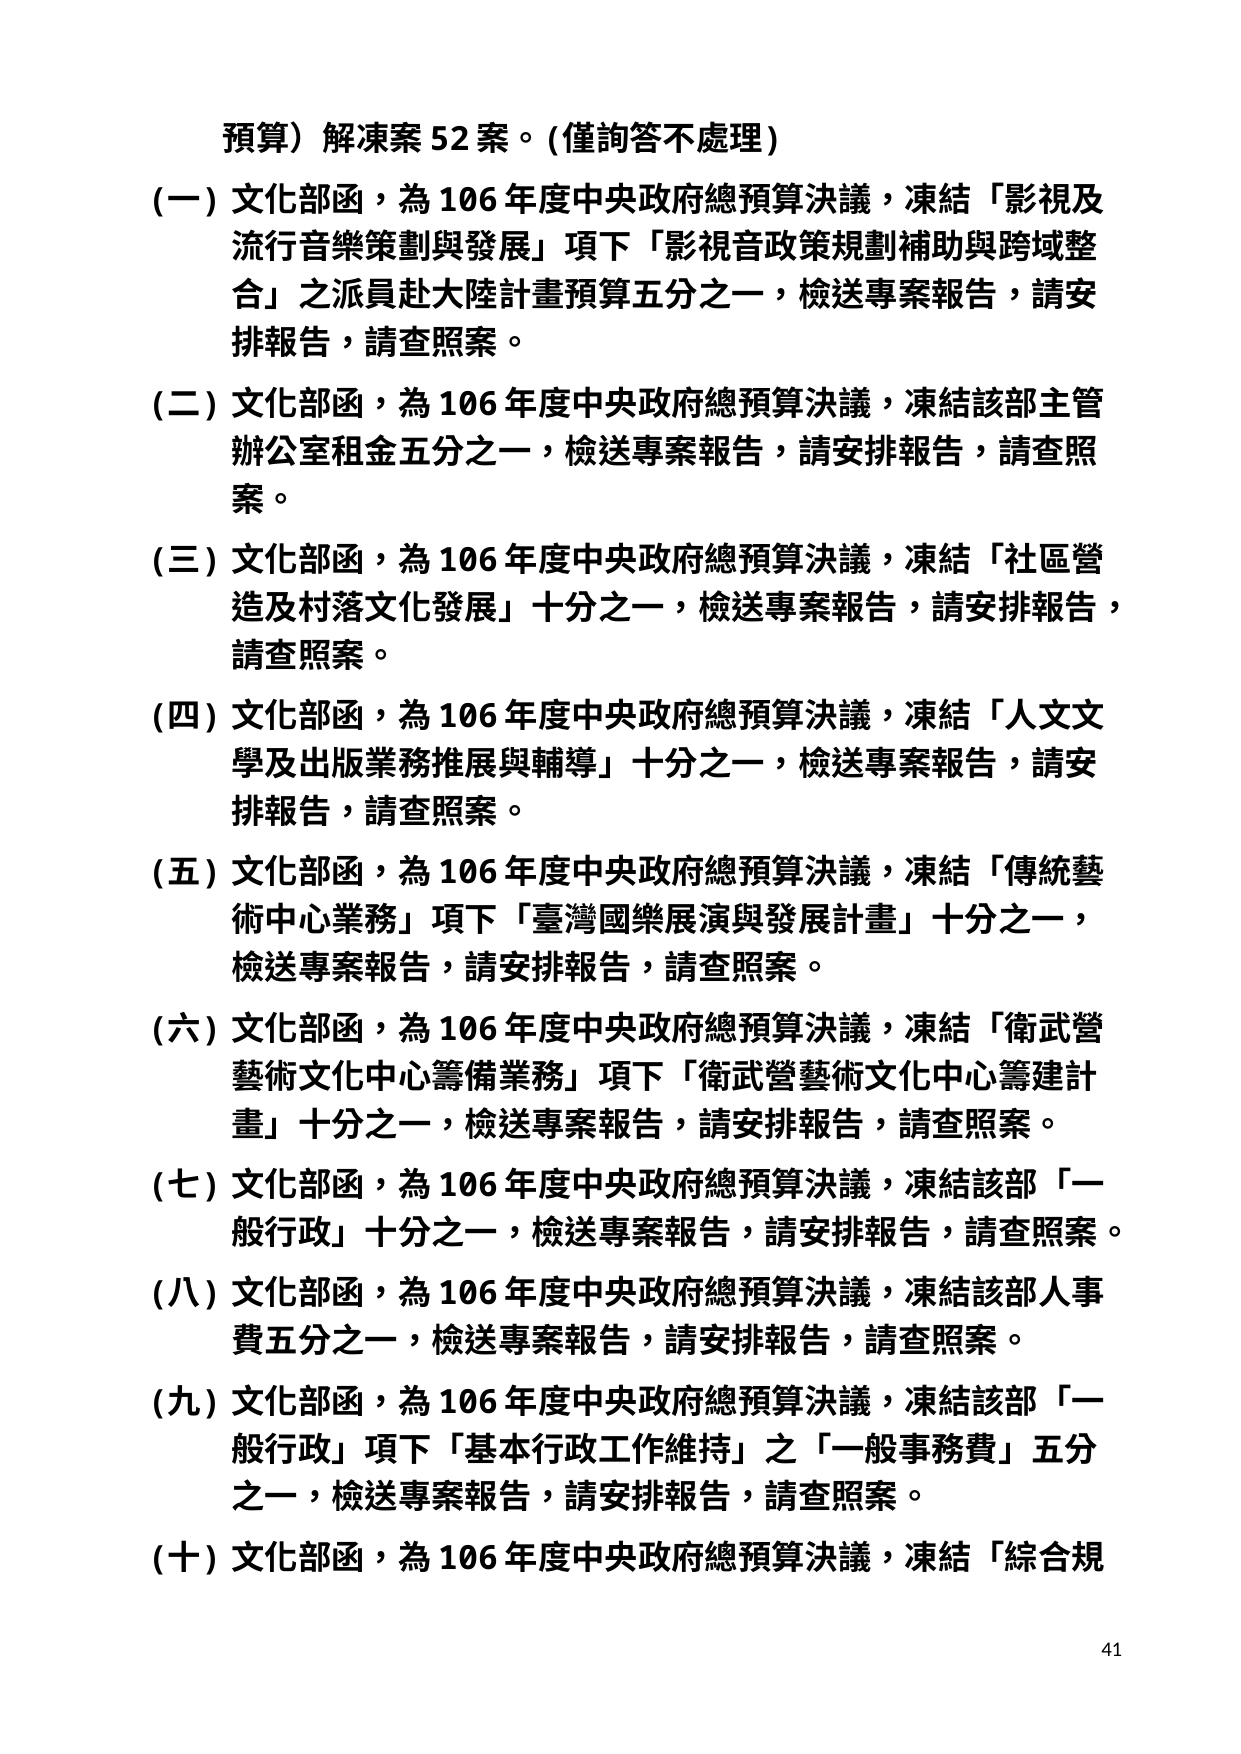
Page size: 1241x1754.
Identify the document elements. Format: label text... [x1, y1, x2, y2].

text (三) 文化部函，為106年度中央政府總預算決議，凍結「社區營造及村落文化發展」十分之一，檢送專案報告，請安排報告，請查照案。 [148, 533, 1122, 677]
text (六) 文化部函，為106年度中央政府總預算決議，凍結「衛武營藝術文化中心籌備業務」項下「衛武營藝術文化中心籌建計畫」十分之一，檢送專案報告，請安排報告，請查照案。 [148, 1002, 1122, 1146]
text (二) 文化部函，為106年度中央政府總預算決議，凍結該部主管辦公室租金五分之一，檢送專案報告，請安排報告，請查照案。 [148, 377, 1122, 521]
text (九) 文化部函，為106年度中央政府總預算決議，凍結該部「一般行政」項下「基本行政工作維持」之「一般事務費」五分之一，檢送專案報告，請安排報告，請查照案。 [148, 1375, 1122, 1518]
text (八) 文化部函，為106年度中央政府總預算決議，凍結該部人事費五分之一，檢送專案報告，請安排報告，請查照案。 [148, 1266, 1122, 1362]
text (七) 文化部函，為106年度中央政府總預算決議，凍結該部「一般行政」十分之一，檢送專案報告，請安排報告，請查照案。 [148, 1158, 1122, 1254]
list 預算）解凍案52案。(僅詢答不處理) [148, 112, 1122, 160]
text (一) 文化部函，為106年度中央政府總預算決議，凍結「影視及流行音樂策劃與發展」項下「影視音政策規劃補助與跨域整合」之派員赴大陸計畫預算五分之一，檢送專案報告，請安排報告，請查照案。 [148, 173, 1122, 364]
text (十) 文化部函，為106年度中央政府總預算決議，凍結「綜合規 [148, 1531, 1122, 1579]
text (五) 文化部函，為106年度中央政府總預算決議，凍結「傳統藝術中心業務」項下「臺灣國樂展演與發展計畫」十分之一，檢送專案報告，請安排報告，請查照案。 [148, 846, 1122, 989]
text (四) 文化部函，為106年度中央政府總預算決議，凍結「人文文學及出版業務推展與輔導」十分之一，檢送專案報告，請安排報告，請查照案。 [148, 689, 1122, 833]
